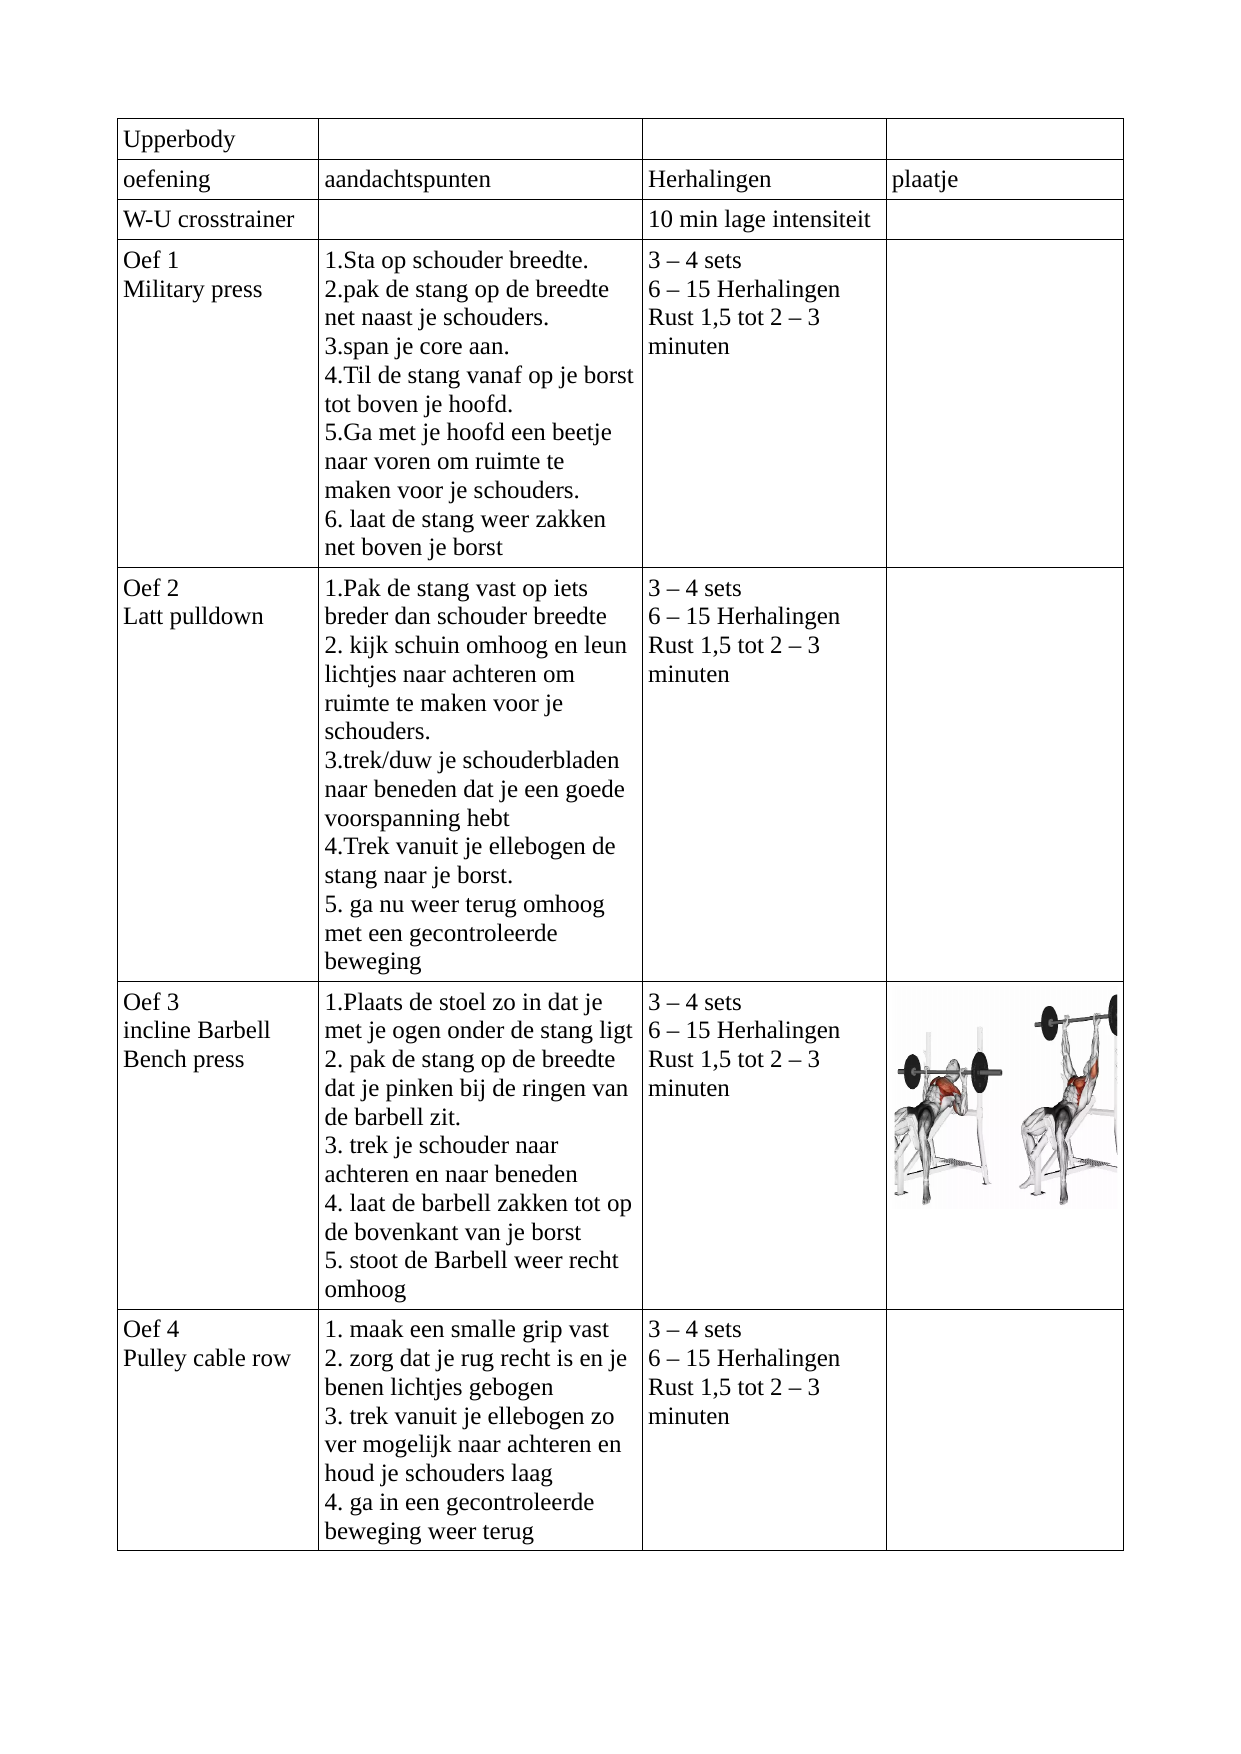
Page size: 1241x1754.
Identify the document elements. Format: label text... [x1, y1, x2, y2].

table_cell Herhalingen [643, 160, 886, 199]
table_cell [887, 200, 1123, 239]
table_cell 3 – 4 sets 6 – 15 Herhalingen Rust 1,5 tot 2 – 3 minuten [643, 568, 886, 981]
table_cell W-U crosstrainer [118, 200, 318, 239]
table_cell Oef 4 Pulley cable row [118, 1310, 318, 1550]
table_cell oefening [118, 160, 318, 199]
table_cell 3 – 4 sets 6 – 15 Herhalingen Rust 1,5 tot 2 – 3 minuten [643, 982, 886, 1309]
table_cell [887, 568, 1123, 981]
table_cell 1.Pak de stang vast op iets breder dan schouder breedte 2. kijk schuin omhoog en leun lichtjes naar achteren om ruimte te maken voor je schouders. 3.trek/duw je schouderbladen naar beneden dat je een goede voorspanning hebt 4.Trek vanuit je ellebogen de stang naar je borst. 5. ga nu weer terug omhoog met een gecontroleerde beweging [319, 568, 642, 981]
table_cell Oef 2 Latt pulldown [118, 568, 318, 981]
table_cell aandachtspunten [319, 160, 642, 199]
table_cell 1.Sta op schouder breedte. 2.pak de stang op de breedte net naast je schouders. 3.span je core aan. 4.Til de stang vanaf op je borst tot boven je hoofd. 5.Ga met je hoofd een beetje naar voren om ruimte te maken voor je schouders. 6. laat de stang weer zakken net boven je borst [319, 240, 642, 567]
table_cell 1.Plaats de stoel zo in dat je met je ogen onder de stang ligt 2. pak de stang op de breedte dat je pinken bij de ringen van de barbell zit. 3. trek je schouder naar achteren en naar beneden 4. laat de barbell zakken tot op de bovenkant van je borst 5. stoot de Barbell weer recht omhoog [319, 982, 642, 1309]
table_cell plaatje [887, 160, 1123, 199]
table_cell 1. maak een smalle grip vast 2. zorg dat je rug recht is en je benen lichtjes gebogen 3. trek vanuit je ellebogen zo ver mogelijk naar achteren en houd je schouders laag 4. ga in een gecontroleerde beweging weer terug [319, 1310, 642, 1550]
table_cell [887, 1310, 1123, 1550]
picture [891, 986, 1118, 1209]
table_cell 3 – 4 sets 6 – 15 Herhalingen Rust 1,5 tot 2 – 3 minuten [643, 240, 886, 567]
table_cell [319, 200, 642, 239]
table_header Upperbody [118, 119, 318, 158]
table_header [887, 119, 1123, 158]
table_cell [887, 982, 1123, 1309]
table_cell 10 min lage intensiteit [643, 200, 886, 239]
table_cell Oef 3 incline Barbell Bench press [118, 982, 318, 1309]
table_cell 3 – 4 sets 6 – 15 Herhalingen Rust 1,5 tot 2 – 3 minuten [643, 1310, 886, 1550]
table_cell Oef 1 Military press [118, 240, 318, 567]
table_header [319, 119, 642, 158]
table_cell [887, 240, 1123, 567]
table_header [643, 119, 886, 158]
